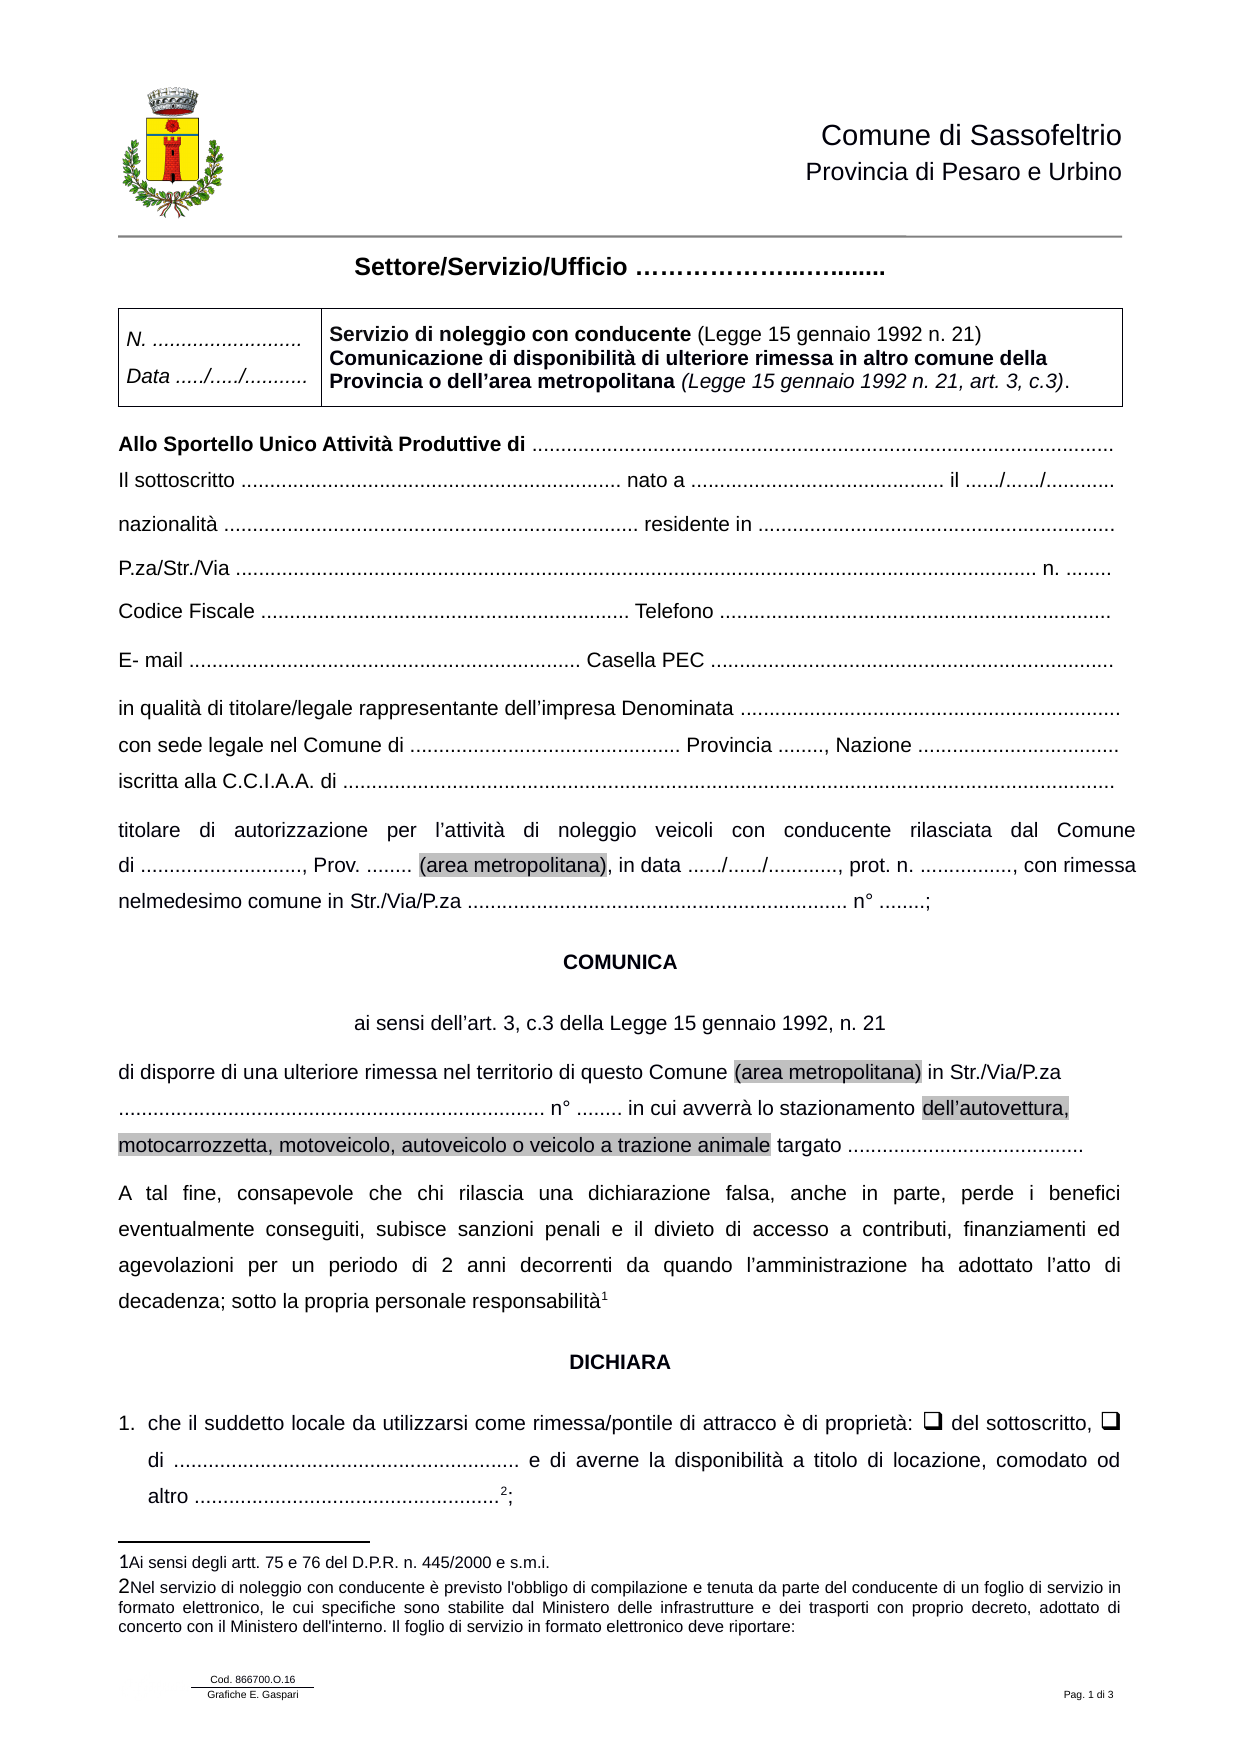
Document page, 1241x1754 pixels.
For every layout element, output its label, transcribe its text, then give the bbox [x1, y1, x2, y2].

text di disporre di una ulteriore rimessa nel territorio di questo Comune (area metropolitana) in Str./Via/P.za [118, 1059, 1122, 1083]
list Nel servizio di noleggio con conducente è previsto l'obbligo di compilazione e tenuta da parte del conducente di un foglio di servizio in formato elettronico, le cui specifiche sono stabilite dal Ministero delle infrastrutture e dei trasporti con proprio decreto, adottato di concerto con il Ministero dell'interno. Il foglio di servizio in formato elettronico deve riportare: [118, 1573, 1122, 1636]
text P.za/Str./Via ........................................................................................................................................... n. ........ [118, 556, 1122, 579]
text Allo Sportello Unico Attività Produttive di ..................................................................................................... [118, 432, 1122, 456]
text iscritta alla C.C.I.A.A. di ...................................................................................................................................... [118, 769, 1122, 793]
text con sede legale nel Comune di ............................................... Provincia ........, Nazione ................................... [118, 732, 1122, 756]
subtitle DICHIARA [118, 1350, 1122, 1374]
text Settore/Servizio/Ufficio ………………...…........ [118, 252, 1122, 281]
text Comune di Sassofeltrio [224, 118, 1122, 152]
text E- mail .................................................................... Casella PEC ...................................................................... [118, 648, 1122, 672]
text Codice Fiscale ................................................................ Telefono .................................................................... [118, 599, 1122, 623]
text titolare di autorizzazione per l’attività di noleggio veicoli con conducente rilasciata dal Comune di ............................, Prov. ........ (area metropolitana), in data ....../....../............, prot. n. ................, con rimessa nelmedesimo comune in Str./Via/P.za .................................................................. n° ........; [118, 817, 1137, 913]
subtitle che il suddetto locale da utilizzarsi come rimessa/pontile di attracco è di proprietà:  del sottoscritto,  di ............................................................ e di averne la disponibilità a titolo di locazione, comodato od altro .....................................................; [118, 1411, 1122, 1507]
text Ai sensi degli artt. 75 e 76 del D.P.R. n. 445/2000 e s.m.i. [118, 1548, 1122, 1573]
text .......................................................................... n° ........ in cui avverrà lo stazionamento dell’autovettura, [118, 1096, 1122, 1120]
table_header N. .......................... Data ...../...../........... [119, 309, 321, 406]
text Provincia di Pesaro e Urbino [224, 157, 1122, 185]
text Il sottoscritto .................................................................. nato a ............................................ il ....../....../............ [118, 468, 1122, 492]
text A tal fine, consapevole che chi rilascia una dichiarazione falsa, anche in parte, perde i benefici eventualmente conseguiti, subisce sanzioni penali e il divieto di accesso a contributi, finanziamenti ed agevolazioni per un periodo di 2 anni decorrenti da quando l’amministrazione ha adottato l’atto di decadenza; sotto la propria personale responsabilità [118, 1181, 1122, 1313]
picture [122, 87, 224, 219]
table_header Servizio di noleggio con conducente (Legge 15 gennaio 1992 n. 21) Comunicazione di disponibilità di ulteriore rimessa in altro comune della Provincia o dell’area metropolitana (Legge 15 gennaio 1992 n. 21, art. 3, c.3). [322, 309, 1122, 406]
text COMUNICA [118, 950, 1122, 974]
text ai sensi dell’art. 3, c.3 della Legge 15 gennaio 1992, n. 21 [118, 1011, 1122, 1035]
text motocarrozzetta, motoveicolo, autoveicolo o veicolo a trazione animale targato ......................................... [118, 1132, 1122, 1156]
text nazionalità ........................................................................ residente in .............................................................. [118, 512, 1122, 536]
text in qualità di titolare/legale rappresentante dell’impresa Denominata .................................................................. [118, 696, 1122, 720]
